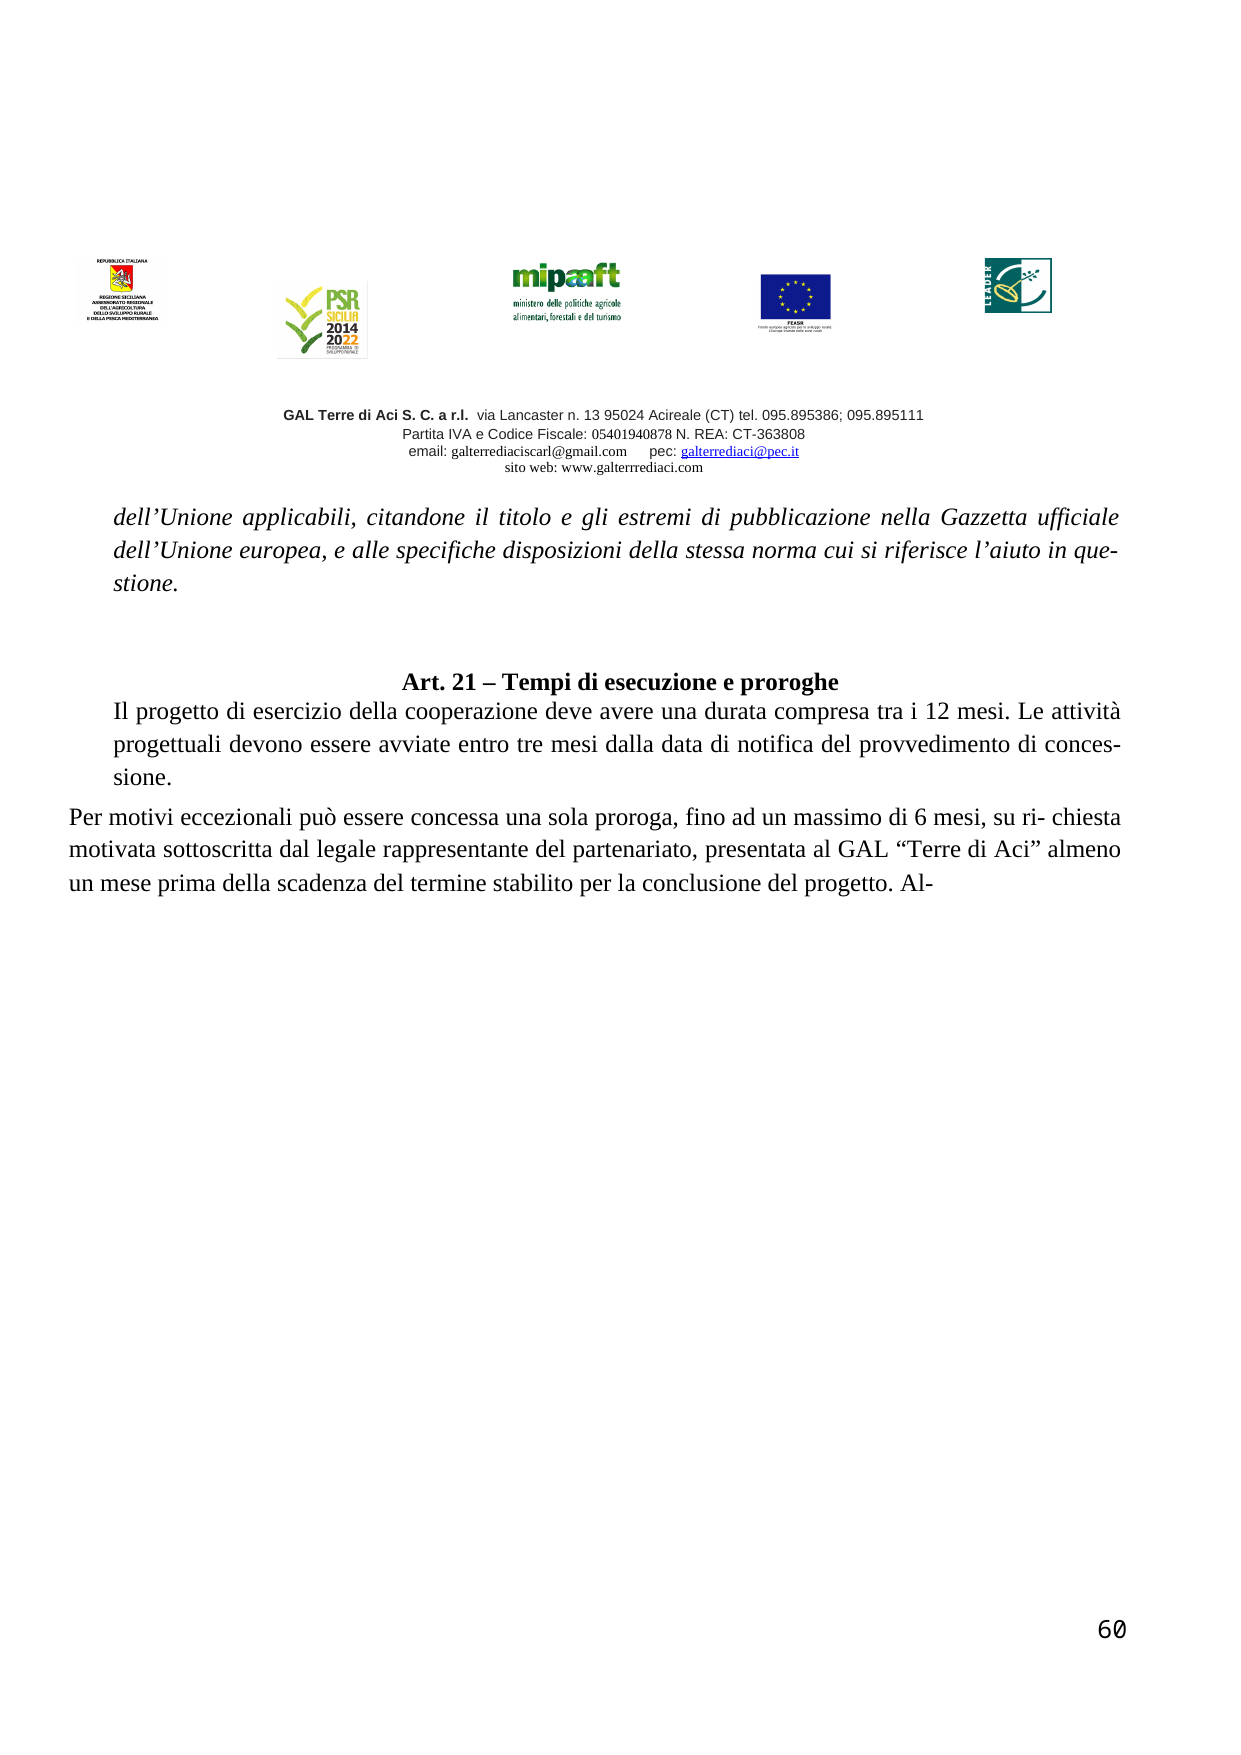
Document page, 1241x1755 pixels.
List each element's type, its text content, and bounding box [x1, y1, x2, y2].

subtitle Art. 21 – Tempi di esecuzione e proroghe [257, 667, 983, 696]
text dell’Unione applicabili, citandone il titolo e gli estremi di pubblicazione nella Gazzetta ufficiale dell’Unione europea, e alle specifiche disposizioni della stessa norma cui si riferisce l’aiuto in que- stione. [113, 502, 1123, 597]
text Per motivi eccezionali può essere concessa una sola proroga, fino ad un massimo di 6 mesi, su ri- chiesta motivata sottoscritta dal legale rappresentante del partenariato, presentata al GAL “Terre di Aci” almeno un mese prima della scadenza del termine stabilito per la conclusione del progetto. Al- [69, 802, 1122, 896]
text Il progetto di esercizio della cooperazione deve avere una durata compresa tra i 12 mesi. Le attività progettuali devono essere avviate entro tre mesi dalla data di notifica del provvedimento di conces- sione. [113, 696, 1123, 791]
